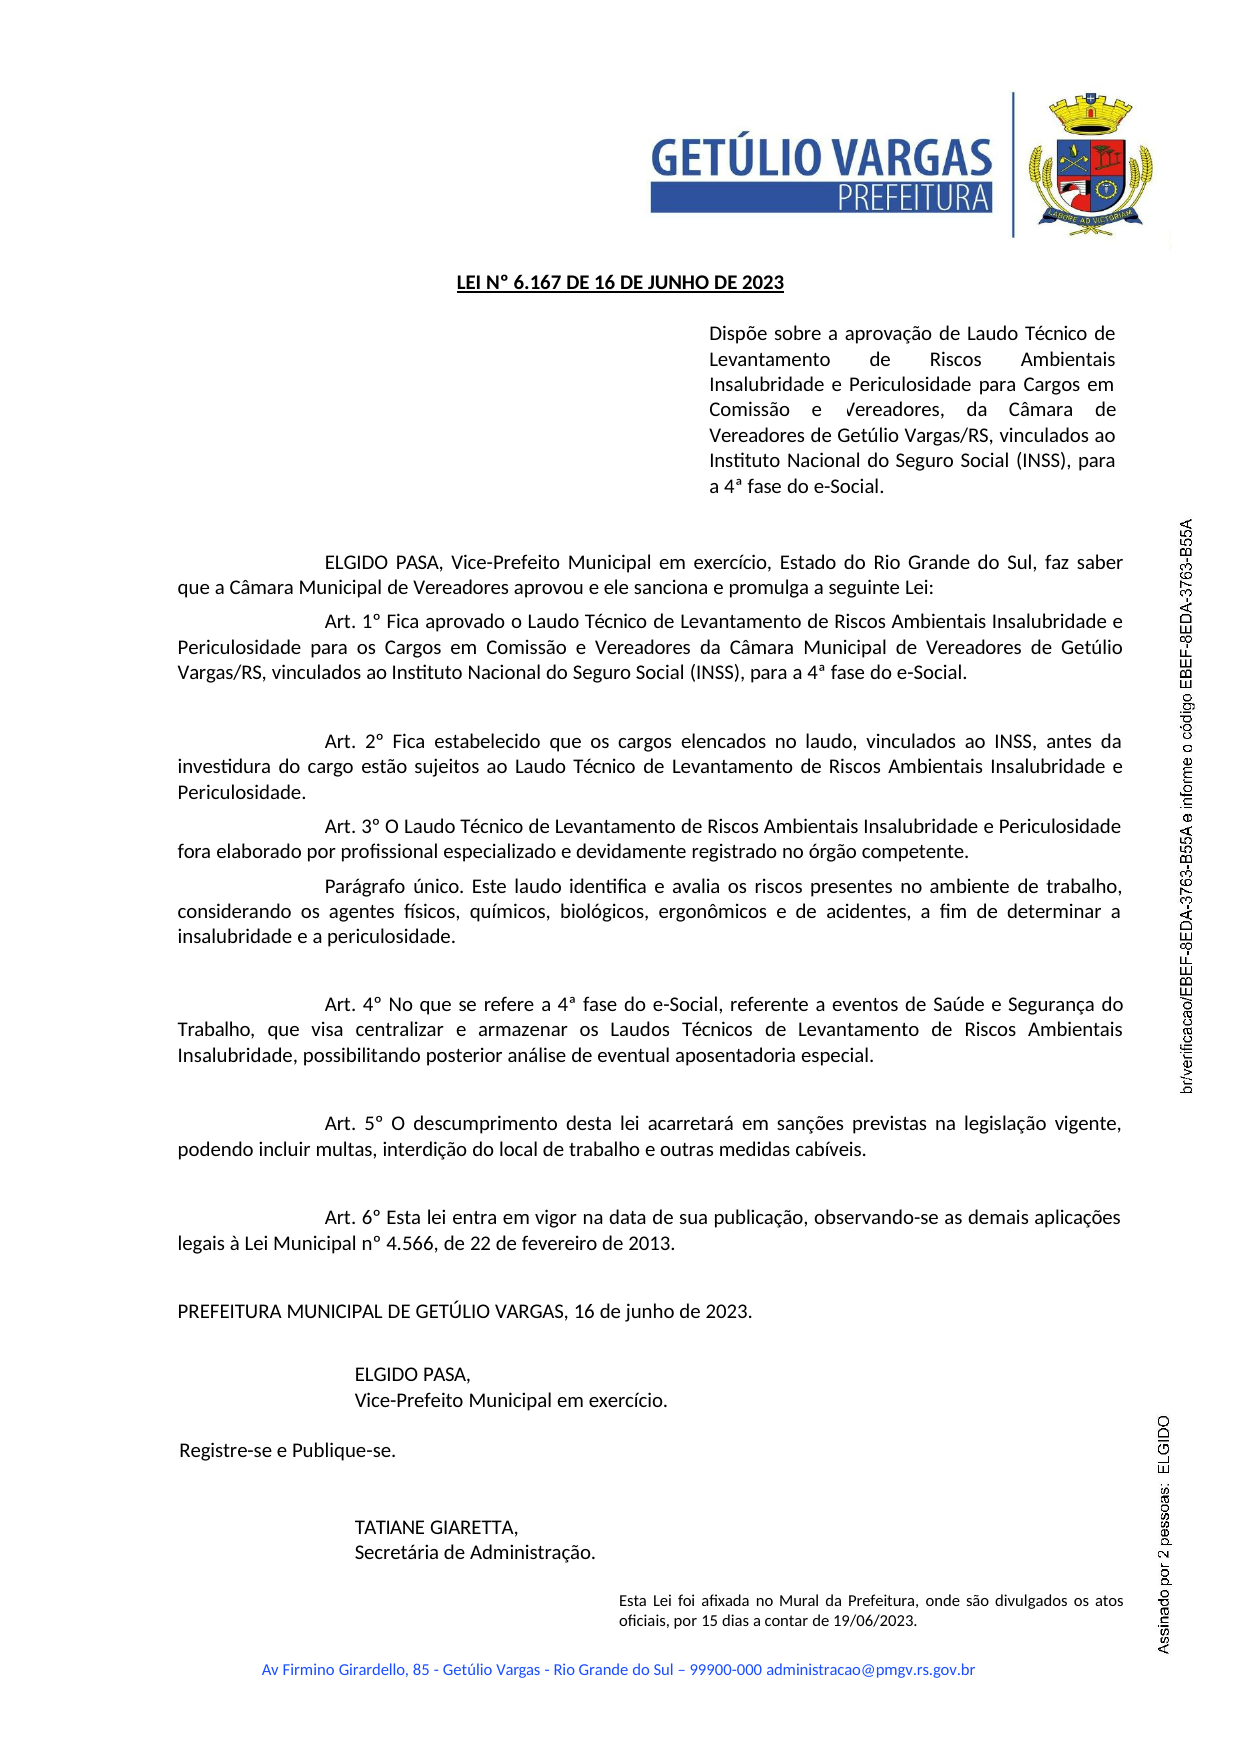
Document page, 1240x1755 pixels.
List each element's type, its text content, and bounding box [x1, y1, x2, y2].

text Comissão Vereadores, da Câmara de [709, 400, 811, 421]
text ELGIDO PASA, [354, 1365, 692, 1386]
text Vargas/RS, vinculados ao Instituto Nacional do Seguro Social (INSS), para a 4ª fase do e-Social. [177, 663, 1147, 684]
text Levantamento de Riscos Ambientais [709, 349, 1140, 370]
text Art. 5º O descumprimento desta lei acarretará em sanções previstas na legislação vigente, [324, 1114, 1146, 1135]
text Parágrafo único. Este laudo identifica e avalia os riscos presentes no ambiente de trabalho, [324, 876, 1147, 897]
text Art. 2º Fica estabelecido que os cargos elencados no laudo, vinculados ao INSS, antes da [324, 732, 1146, 752]
text Comissão Vereadores, da Câmara de [847, 400, 1140, 421]
text e [811, 400, 847, 421]
text insalubridade e a periculosidade. [177, 927, 1147, 948]
text TATIANE GIARETTA, [354, 1517, 621, 1538]
text Vereadores de Getúlio Vargas/RS, vinculados ao [709, 426, 1140, 446]
text ELGIDO PASA, Vice-Prefeito Municipal em exercício, Estado do Rio Grande do Sul, faz saber [324, 553, 1147, 573]
text Art. 6º Esta lei entra em vigor na data de sua publicação, observando-se as demais aplicações [324, 1208, 1146, 1229]
text Insalubridade e Periculosidade para Cargos em [709, 375, 1140, 396]
text fora elaborado por profissional especializado e devidamente registrado no órgão competente. [177, 842, 1146, 863]
text Esta Lei foi afixada no Mural da Prefeitura, onde são divulgados os atos [619, 1593, 1147, 1609]
text Art. 4º No que se refere a 4ª fase do e-Social, referente a eventos de Saúde e Segurança do [324, 994, 1147, 1015]
text Art. 1º Fica aprovado o Laudo Técnico de Levantamento de Riscos Ambientais Insalubridade e [324, 612, 1147, 633]
text Registre-se e Publique-se. [179, 1441, 421, 1462]
text Av Firmino Girardello, 85 - Getúlio Vargas - Rio Grande do Sul – 99900-000 administracao@pmgv.rs.gov.br [262, 1662, 998, 1679]
text PREFEITURA MUNICIPAL DE GETÚLIO VARGAS, 16 de junho de 2023. [177, 1302, 776, 1323]
text podendo incluir multas, interdição do local de trabalho e outras medidas cabíveis. [177, 1139, 1146, 1160]
text legais à Lei Municipal nº 4.566, de 22 de fevereiro de 2013. [177, 1233, 1146, 1254]
text oficiais, por 15 dias a contar de 19/06/2023. [619, 1613, 1147, 1630]
text Periculosidade. [177, 782, 1146, 803]
text a 4ª fase do e-Social. [709, 476, 1140, 497]
text Trabalho, que visa centralizar e armazenar os Laudos Técnicos de Levantamento de Riscos Ambientais [177, 1020, 1147, 1041]
text Periculosidade para os Cargos em Comissão e Vereadores da Câmara Municipal de Vereadores de Getúlio [177, 638, 1147, 658]
text considerando os agentes físicos, químicos, biológicos, ergonômicos e de acidentes, a fim de determinar a [177, 902, 1147, 923]
text Dispõe sobre a aprovação de Laudo Técnico de [709, 324, 1140, 345]
text Art. 3º O Laudo Técnico de Levantamento de Riscos Ambientais Insalubridade e Periculosidade [324, 817, 1146, 838]
text Secretária de Administração. [354, 1543, 621, 1564]
text Vice-Prefeito Municipal em exercício. [354, 1390, 692, 1411]
text investidura do cargo estão sujeitos ao Laudo Técnico de Levantamento de Riscos Ambientais Insalubridade e [177, 757, 1146, 778]
text Instituto Nacional do Seguro Social (INSS), para [709, 451, 1140, 472]
text que a Câmara Municipal de Vereadores aprovou e ele sanciona e promulga a seguinte Lei: [177, 578, 1147, 599]
text Insalubridade, possibilitando posterior análise de eventual aposentadoria especial. [177, 1045, 1147, 1066]
text LEI Nº 6.167 DE 16 DE JUNHO DE 2023 [457, 273, 808, 294]
